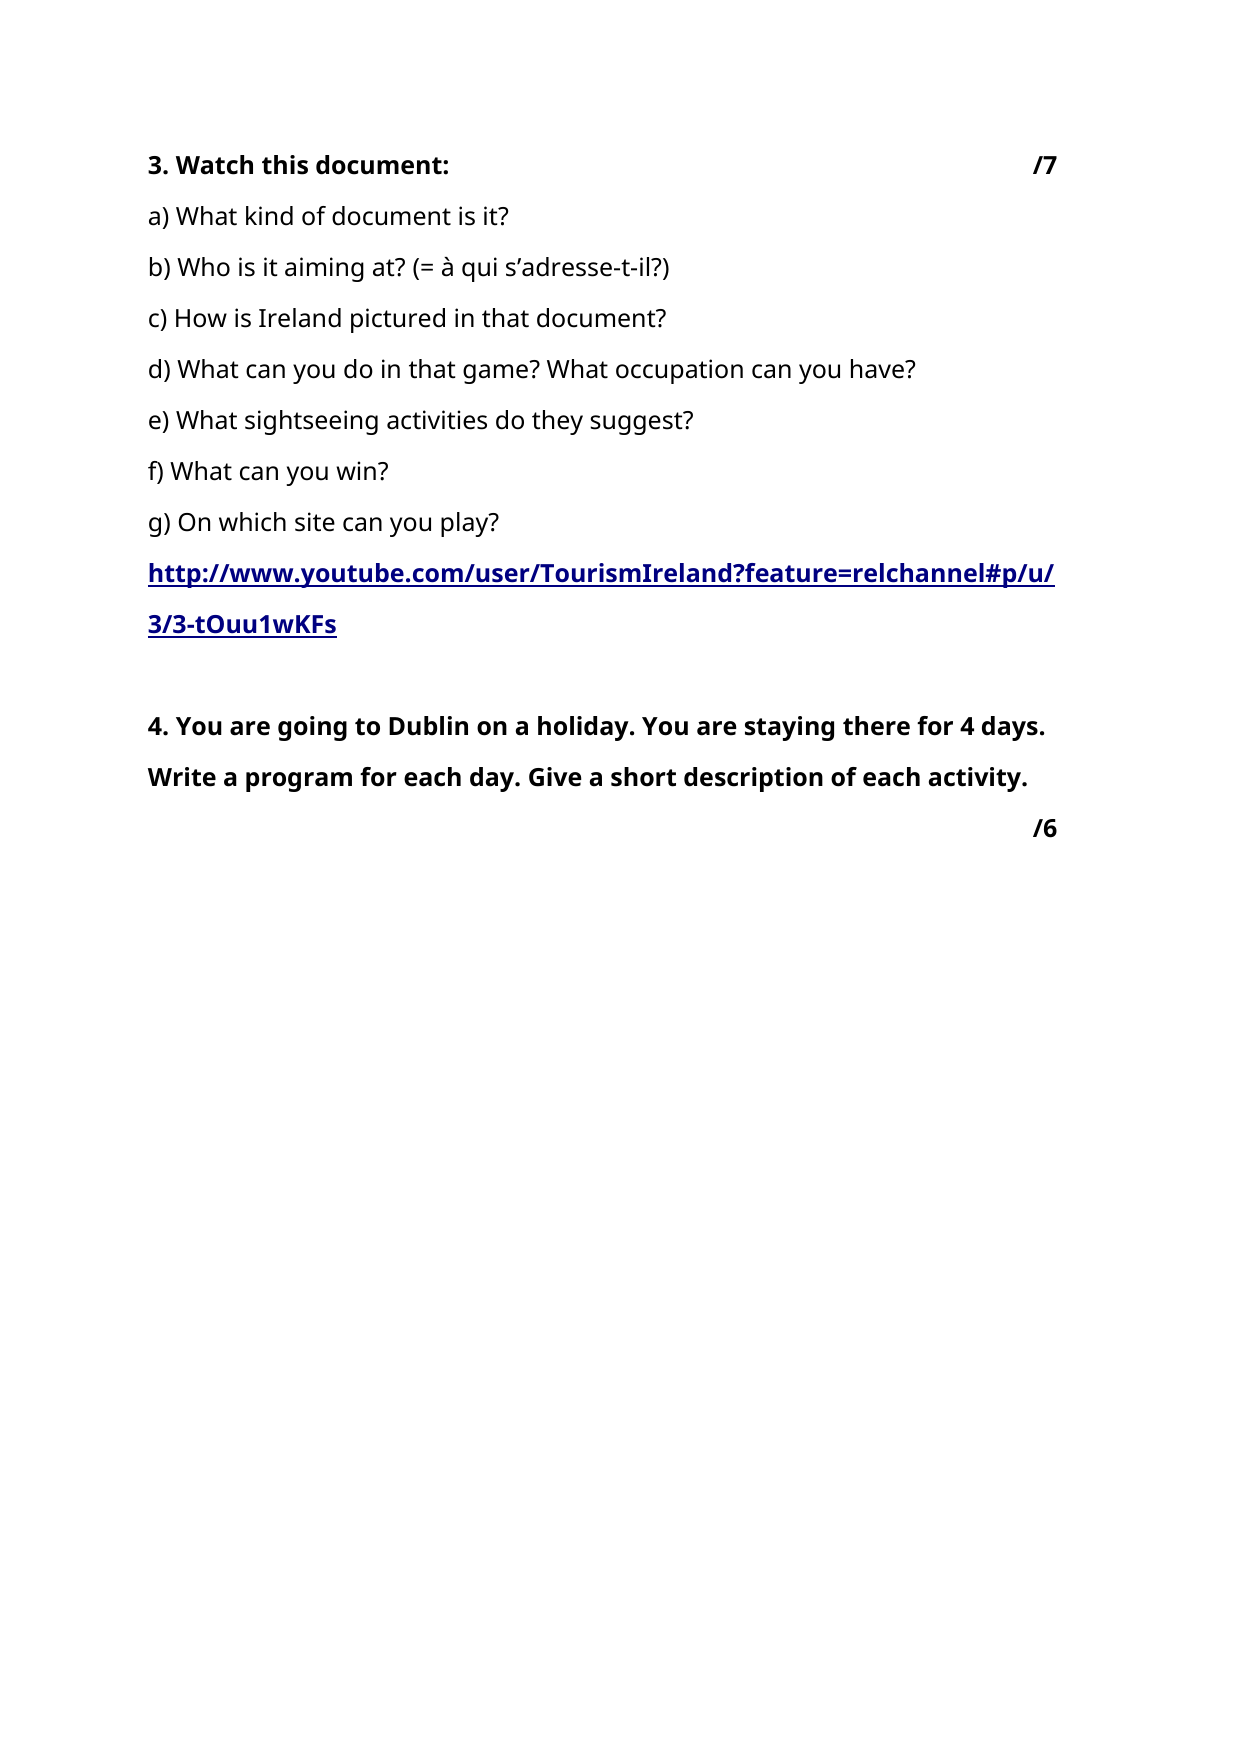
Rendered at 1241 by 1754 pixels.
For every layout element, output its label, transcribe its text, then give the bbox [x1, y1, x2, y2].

text 3. Watch this document: /7 [148, 148, 1093, 182]
text d) What can you do in that game? What occupation can you have? [148, 352, 1093, 386]
text f) What can you win? [148, 454, 1093, 488]
text c) How is Ireland pictured in that document? [148, 301, 1093, 335]
text 4. You are going to Dublin on a holiday. You are staying there for 4 days. Write a program for each day. Give a short description of each activity. /6 [148, 709, 1093, 845]
text http://www.youtube.com/user/TourismIreland?feature=relchannel#p/u/3/3-tOuu1wKFs [148, 556, 1093, 641]
text e) What sightseeing activities do they suggest? [148, 403, 1093, 437]
text a) What kind of document is it? [148, 199, 1093, 233]
text b) Who is it aiming at? (= à qui s’adresse-t-il?) [148, 250, 1093, 284]
text g) On which site can you play? [148, 505, 1093, 539]
